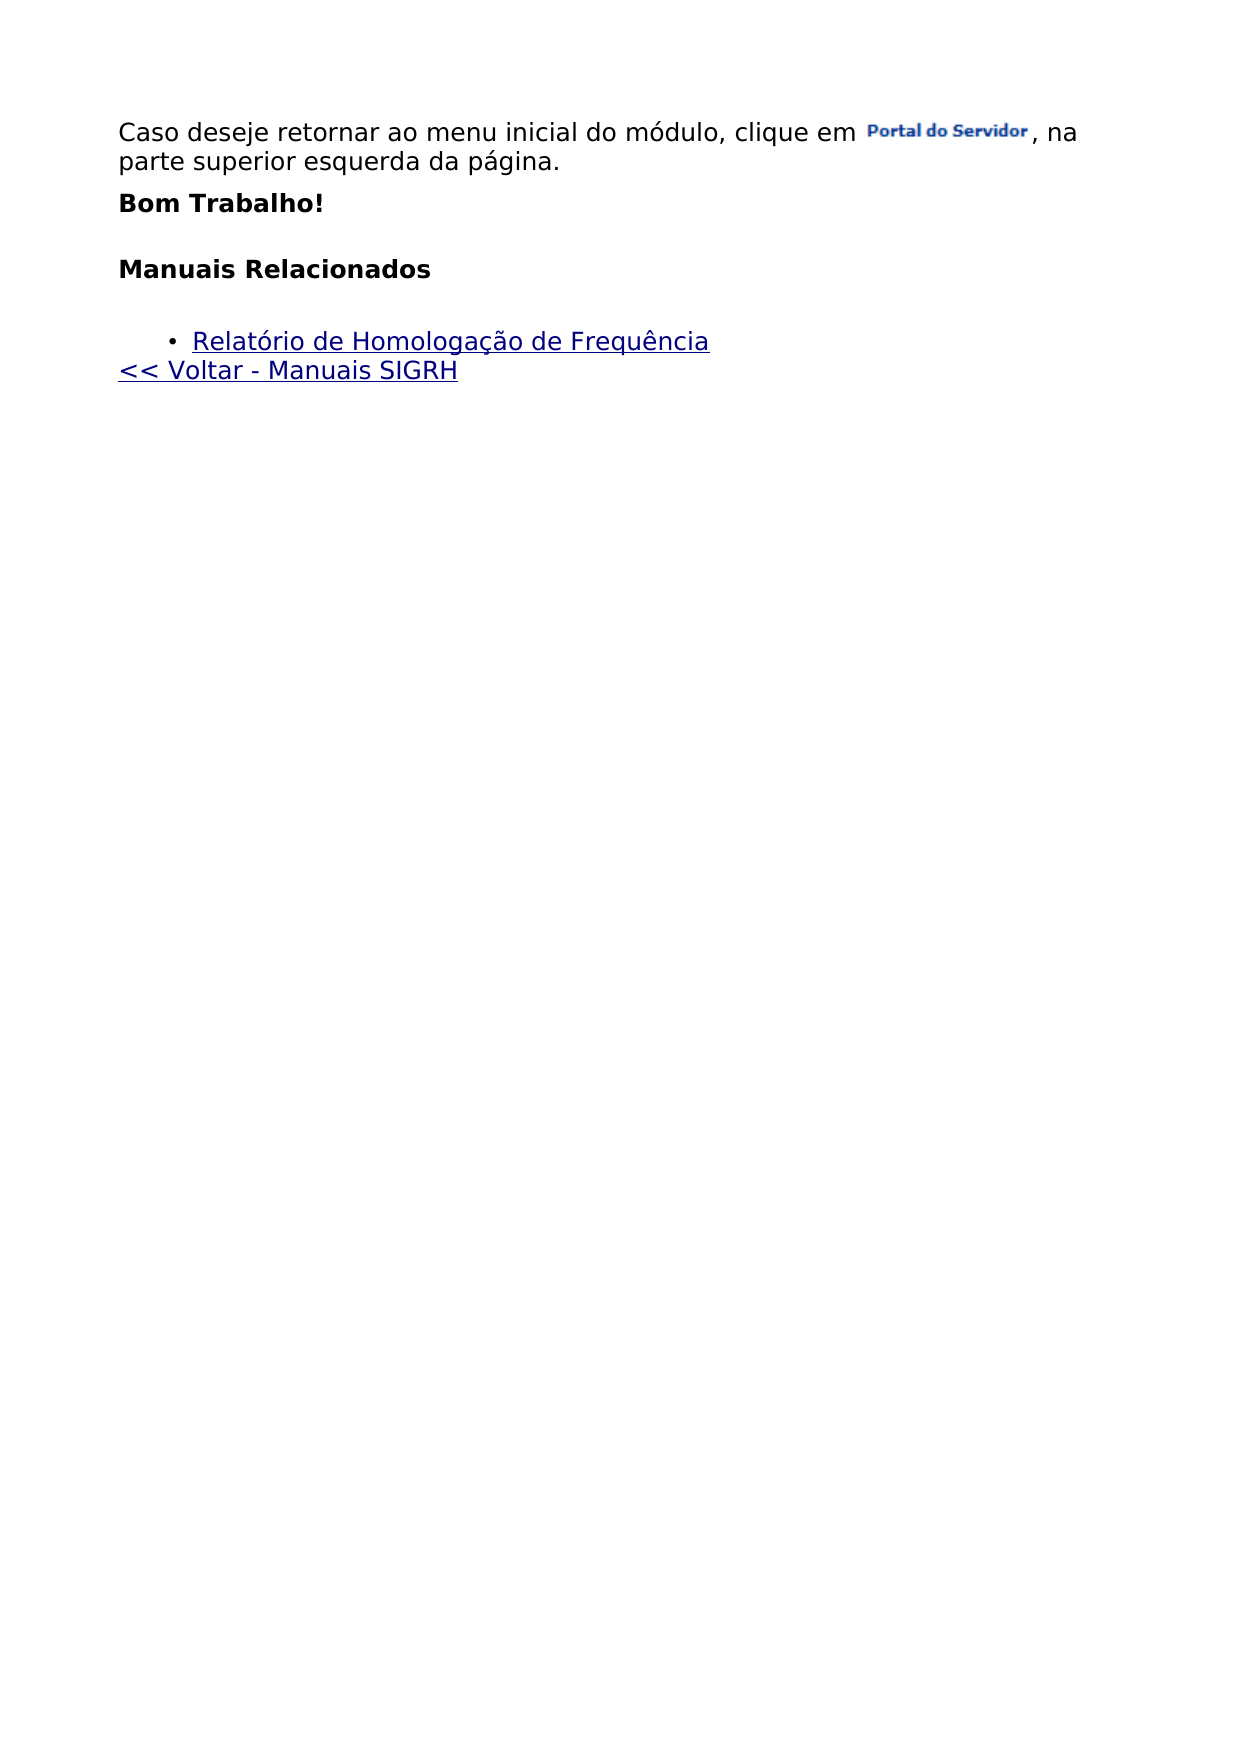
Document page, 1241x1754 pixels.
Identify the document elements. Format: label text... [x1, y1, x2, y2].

text << Voltar - Manuais SIGRH [118, 356, 1122, 385]
picture [865, 121, 1031, 142]
subtitle Manuais Relacionados [118, 256, 1122, 285]
text Caso deseje retornar ao menu inicial do módulo, clique em , na parte superior esquerda da página. [118, 118, 1122, 176]
text Bom Trabalho! [118, 189, 1122, 218]
list Relatório de Homologação de Frequência [177, 327, 1122, 356]
